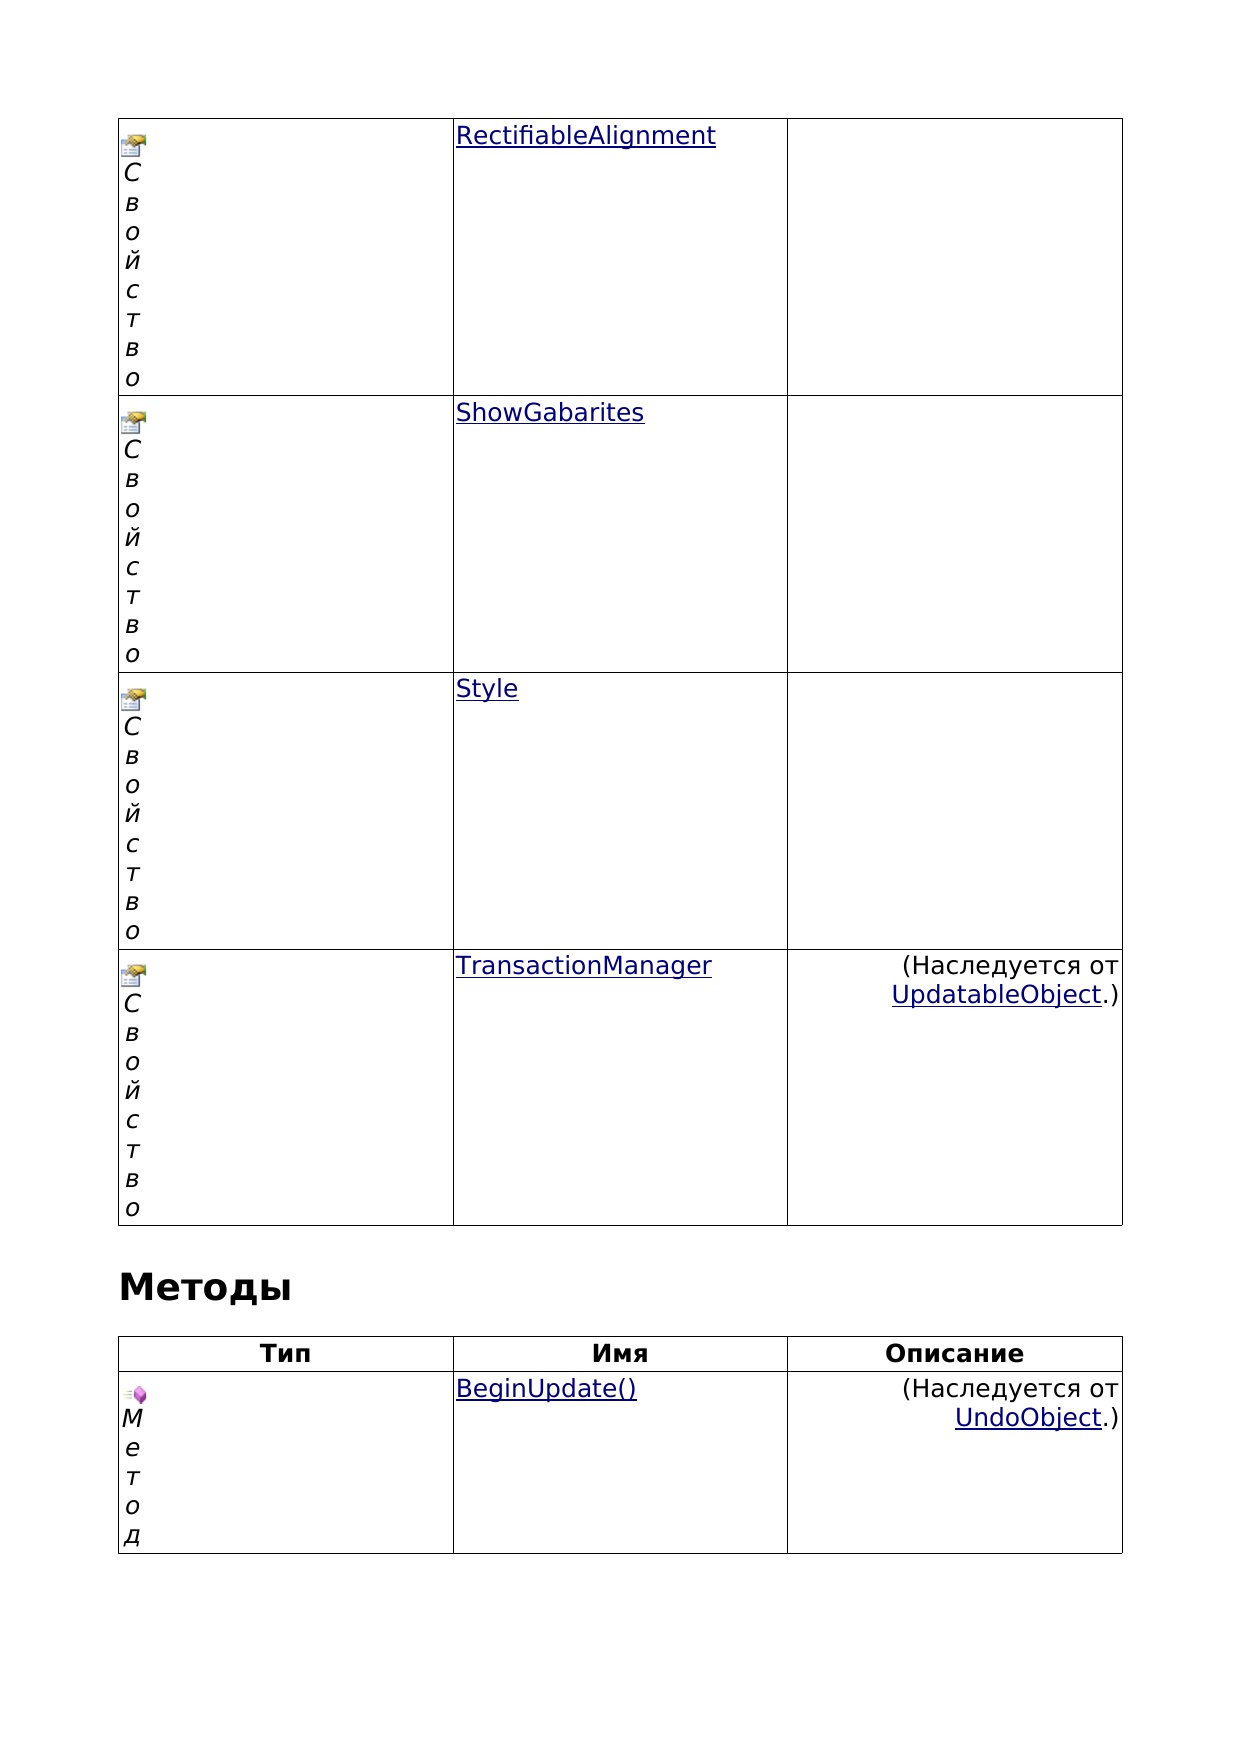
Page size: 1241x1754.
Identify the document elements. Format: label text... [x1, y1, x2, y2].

table_cell (Наследуется от UpdatableObject.) [788, 950, 1122, 1225]
table_cell [119, 396, 453, 672]
table_cell BeginUpdate() [454, 1372, 787, 1553]
table_cell Style [454, 673, 787, 948]
picture [121, 687, 147, 713]
picture [121, 963, 147, 989]
table_header Имя [454, 1337, 787, 1371]
table_cell [788, 673, 1122, 948]
picture [121, 133, 147, 159]
table_header Описание [788, 1337, 1122, 1371]
table_cell RectifiableAlignment [454, 119, 787, 395]
table_cell [119, 673, 453, 948]
table_cell [119, 1372, 453, 1553]
table_cell [119, 950, 453, 1225]
picture [121, 1386, 147, 1404]
table_header Тип [119, 1337, 453, 1371]
table_cell TransactionManager [454, 950, 787, 1225]
table_cell (Наследуется от UndoObject.) [788, 1372, 1122, 1553]
subtitle Методы [118, 1265, 1122, 1309]
table_cell [788, 396, 1122, 672]
table_cell ShowGabarites [454, 396, 787, 672]
table_cell [788, 119, 1122, 395]
picture [121, 410, 147, 436]
table_cell [119, 119, 453, 395]
